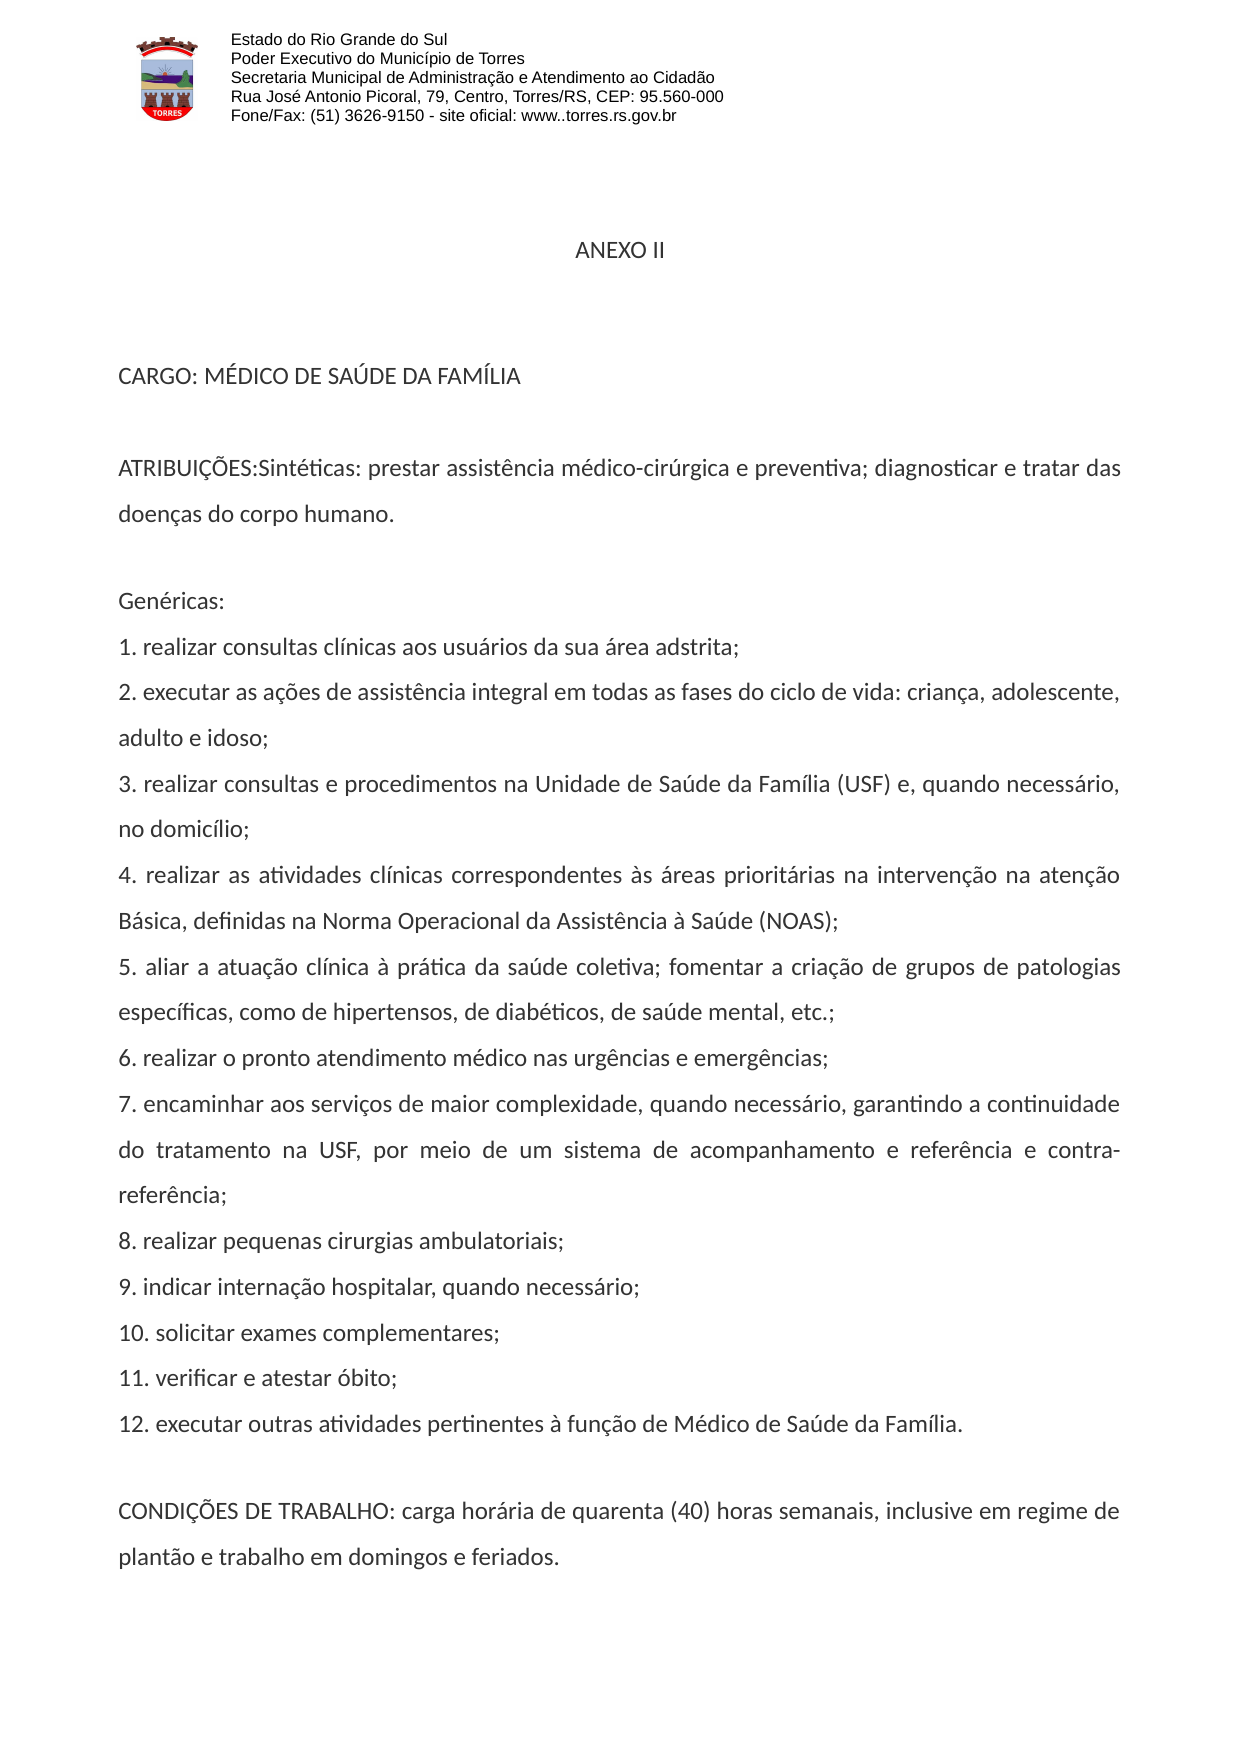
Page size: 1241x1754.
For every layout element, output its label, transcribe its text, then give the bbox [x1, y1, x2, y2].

text 2. executar as ações de assistência integral em todas as fases do ciclo de vida: criança, adolescente, adulto e idoso; [118, 676, 1122, 753]
text 7. encaminhar aos serviços de maior complexidade, quando necessário, garantindo a continuidade do tratamento na USF, por meio de um sistema de acompanhamento e referência e contra-referência; [118, 1088, 1122, 1210]
picture [136, 37, 198, 121]
text 6. realizar o pronto atendimento médico nas urgências e emergências; [118, 1042, 1122, 1073]
text CONDIÇÕES DE TRABALHO: carga horária de quarenta (40) horas semanais, inclusive em regime de plantão e trabalho em domingos e feriados. [118, 1454, 1122, 1572]
text 8. realizar pequenas cirurgias ambulatoriais; [118, 1225, 1122, 1256]
text 10. solicitar exames complementares; [118, 1317, 1122, 1347]
text ATRIBUIÇÕES:Sintéticas: prestar assistência médico-cirúrgica e preventiva; diagnosticar e tratar das doenças do corpo humano. [118, 452, 1122, 528]
text 5. aliar a atuação clínica à prática da saúde coletiva; fomentar a criação de grupos de patologias específicas, como de hipertensos, de diabéticos, de saúde mental, etc.; [118, 951, 1122, 1027]
text 3. realizar consultas e procedimentos na Unidade de Saúde da Família (USF) e, quando necessário, no domicílio; [118, 768, 1122, 844]
text 12. executar outras atividades pertinentes à função de Médico de Saúde da Família. [118, 1408, 1122, 1439]
text 4. realizar as atividades clínicas correspondentes às áreas prioritárias na intervenção na atenção Básica, definidas na Norma Operacional da Assistência à Saúde (NOAS); [118, 859, 1122, 936]
text 9. indicar internação hospitalar, quando necessário; [118, 1271, 1122, 1301]
text Genéricas: [118, 543, 1122, 616]
text 11. verificar e atestar óbito; [118, 1362, 1122, 1393]
text CARGO: MÉDICO DE SAÚDE DA FAMÍLIA [118, 279, 1122, 391]
text 1. realizar consultas clínicas aos usuários da sua área adstrita; [118, 631, 1122, 661]
text ANEXO II [118, 234, 1122, 264]
